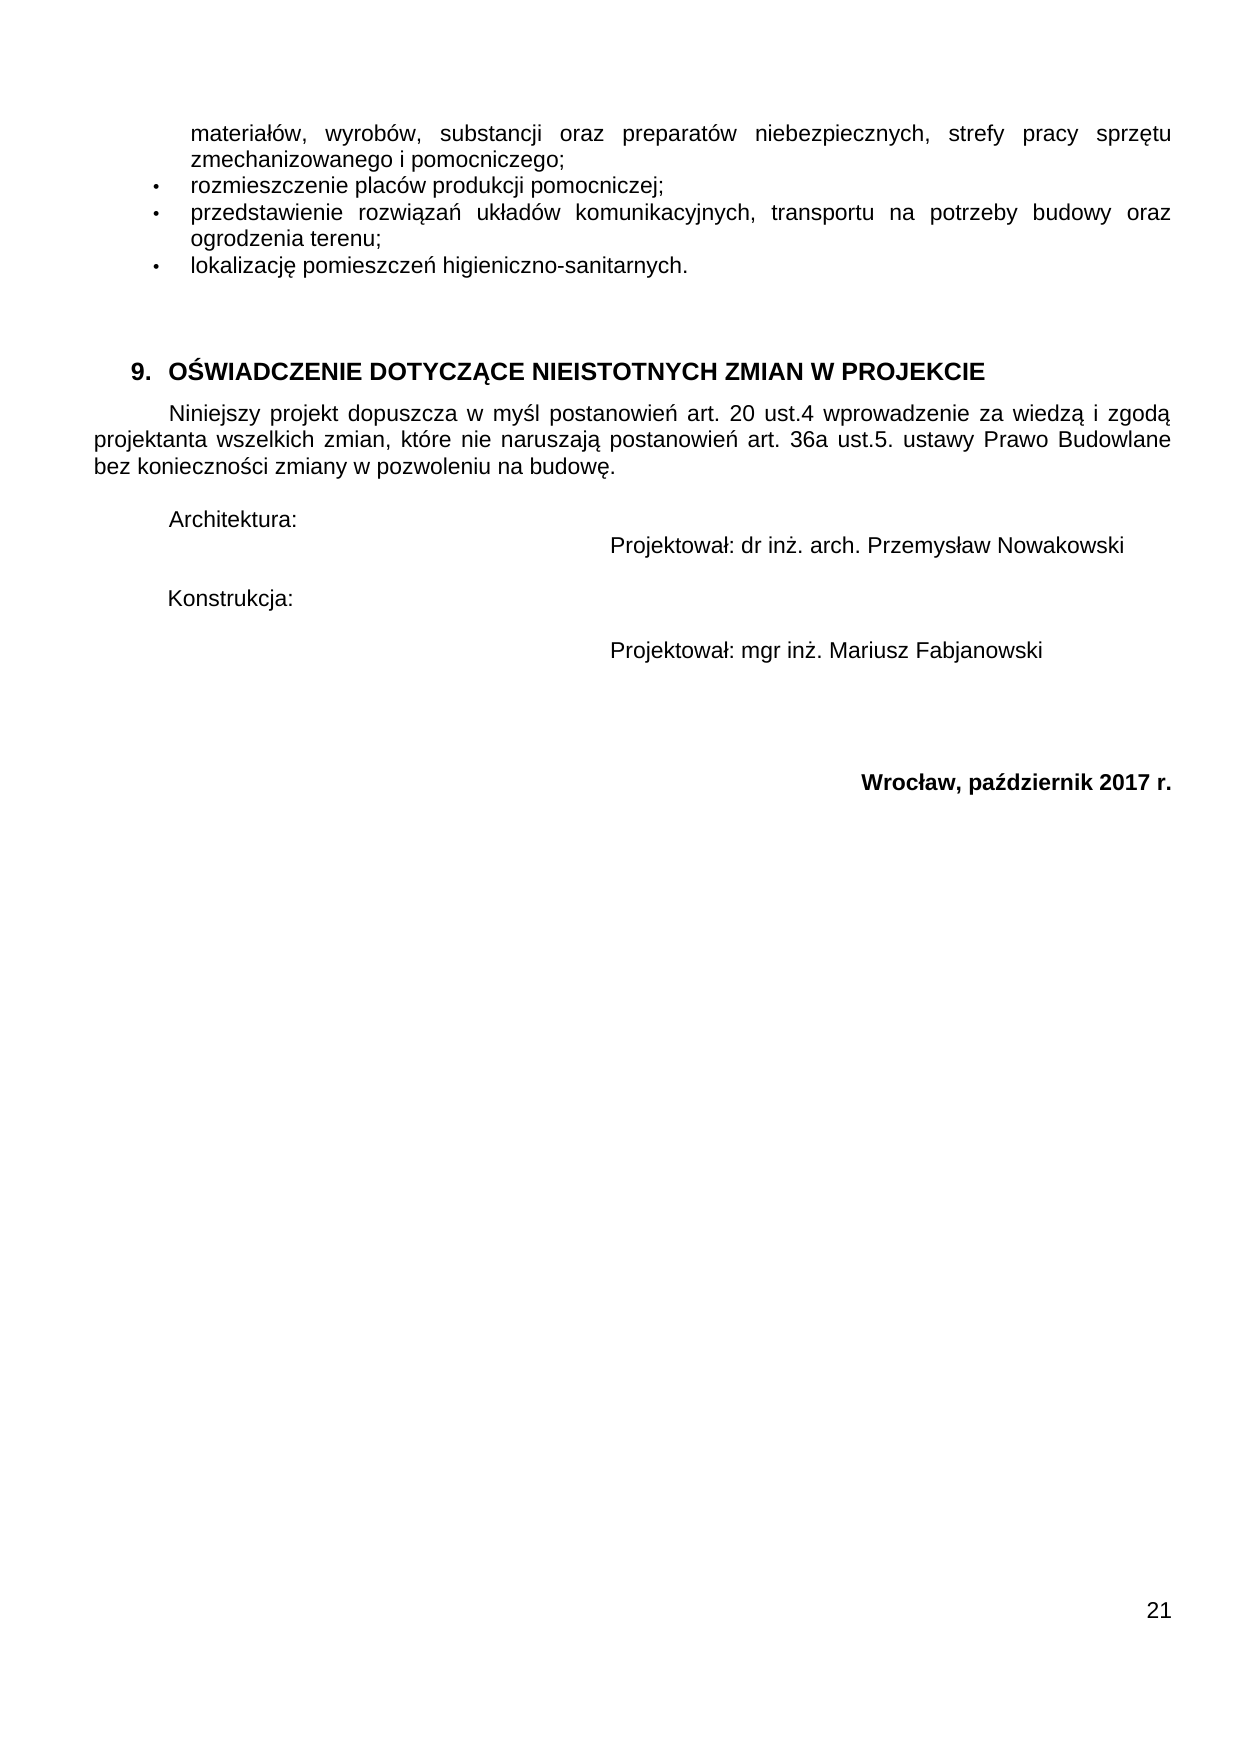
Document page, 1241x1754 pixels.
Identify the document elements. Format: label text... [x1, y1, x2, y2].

subtitle OŚWIADCZENIE DOTYCZĄCE NIEISTOTNYCH ZMIAN W PROJEKCIE [131, 357, 1172, 386]
text Wrocław, październik 2017 r. [94, 769, 1172, 795]
text Architektura: [94, 506, 1172, 532]
list rozmieszczenie placów produkcji pomocniczej; [153, 172, 1172, 199]
text Konstrukcja: [94, 584, 1172, 611]
text Projektował: mgr inż. Mariusz Fabjanowski [94, 637, 1172, 664]
list lokalizację pomieszczeń higieniczno-sanitarnych. [153, 252, 1172, 278]
list przedstawienie rozwiązań układów komunikacyjnych, transportu na potrzeby budowy oraz ogrodzenia terenu; [153, 199, 1172, 252]
text Niniejszy projekt dopuszcza w myśl postanowień art. 20 ust.4 wprowadzenie za wiedzą i zgodą projektanta wszelkich zmian, które nie naruszają postanowień art. 36a ust.5. ustawy Prawo Budowlane bez konieczności zmiany w pozwoleniu na budowę. [94, 400, 1172, 479]
text Projektował: dr inż. arch. Przemysław Nowakowski [94, 532, 1172, 558]
list materiałów, wyrobów, substancji oraz preparatów niebezpiecznych, strefy pracy sprzętu zmechanizowanego i pomocniczego; [153, 120, 1172, 172]
